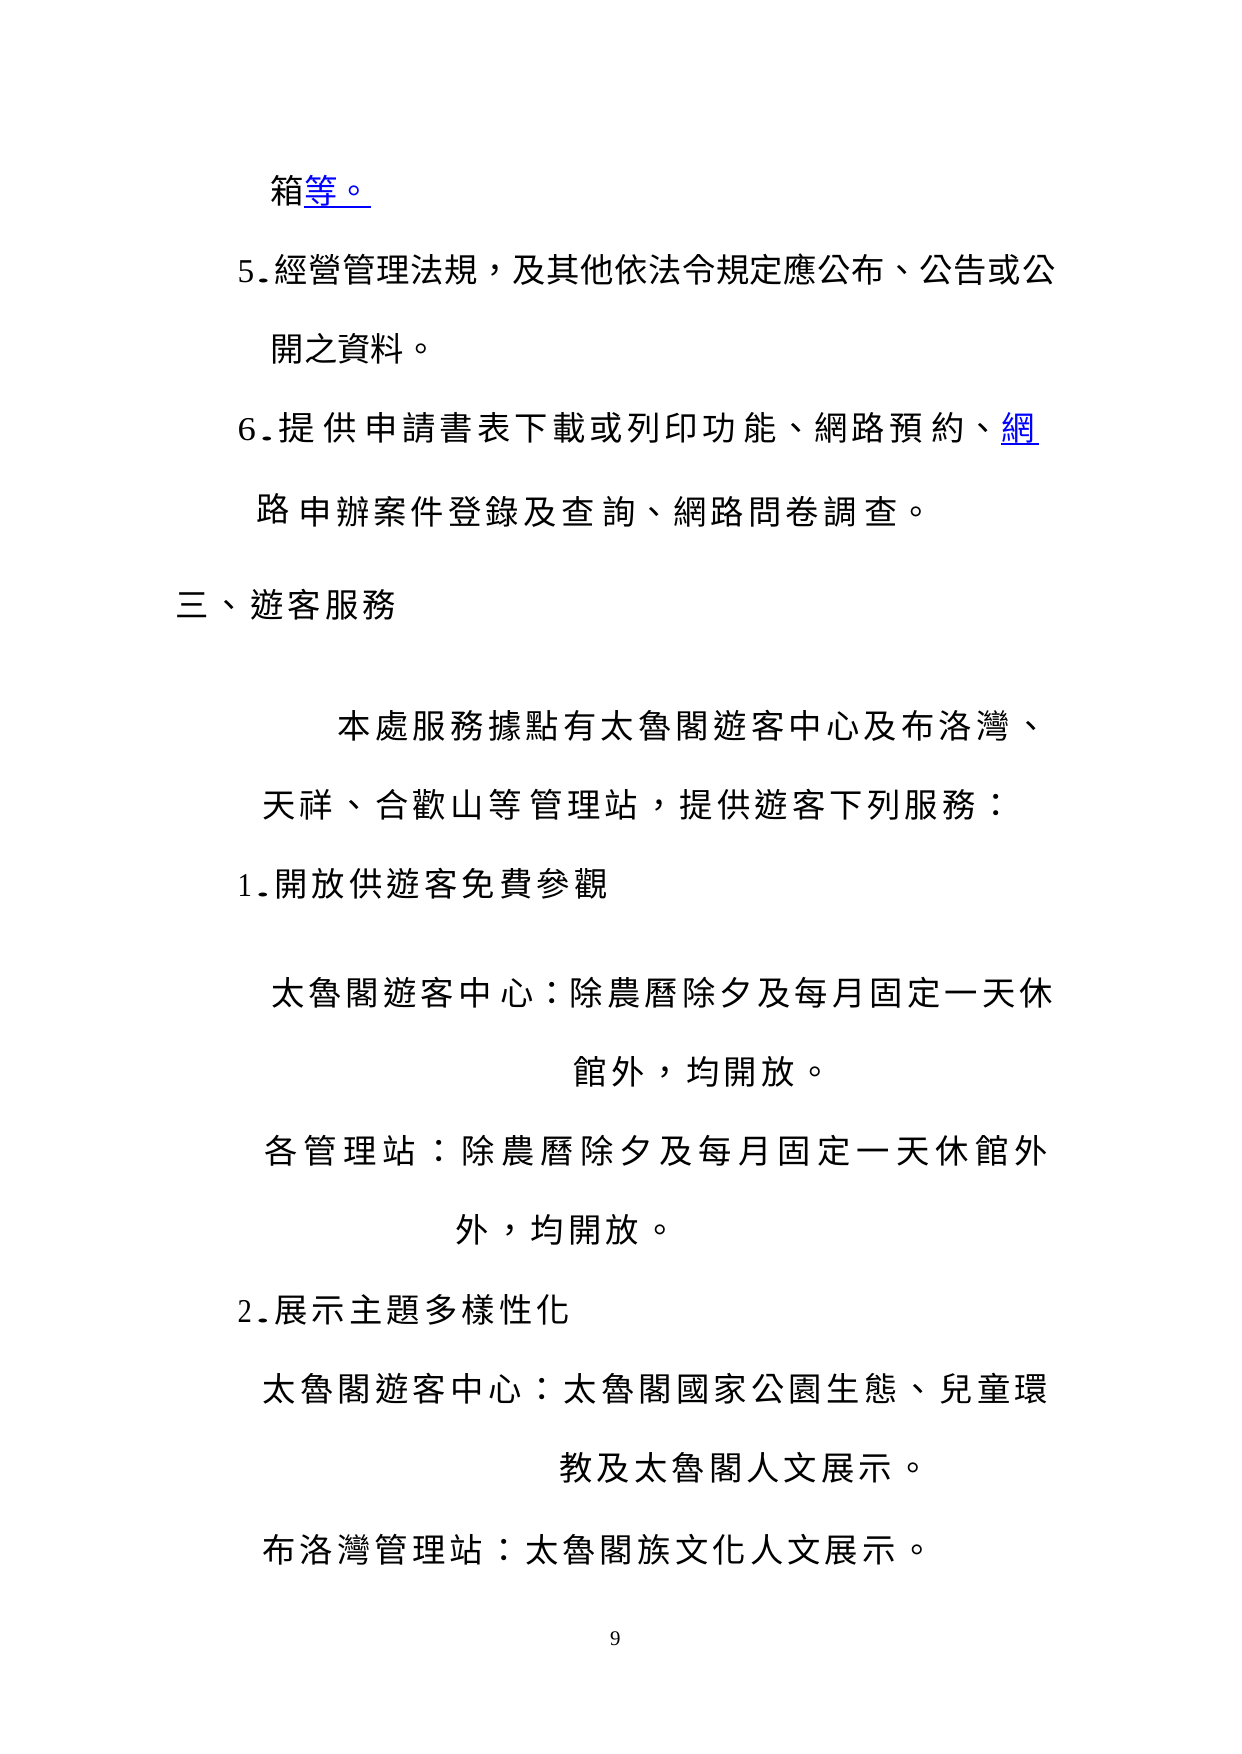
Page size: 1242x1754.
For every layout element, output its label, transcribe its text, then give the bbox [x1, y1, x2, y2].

text 各管理站：除農曆除夕及每月固定一天休館外 外，均開放。 [264, 1125, 1063, 1252]
text 6.提 供 申請書表下載或列印功 能、網路預 約、網路 申辦案件登錄及查 詢、網路問卷調 查。 [237, 402, 1067, 534]
text 太魯閣遊客中心：太魯閣國家公園生態、兒童環 教及太魯閣人文展示。 [262, 1362, 1062, 1490]
text 2.展示主題多樣性化 [237, 1283, 1067, 1332]
text 布洛灣管理站：太魯閣族文化人文展示。 [262, 1521, 1067, 1572]
text 本處服務據點有太魯閣遊客中心及布洛灣、天祥、合歡山等 管理站，提供遊客下列服務： [262, 700, 1061, 827]
text 三、遊客服務 [175, 579, 1067, 627]
text 4.提供國家公園願景及業務介紹、最新消息、及公告或 活動、主管業務問答集、服務時間、地點、聯絡電話、 傳真電話或網站聯絡電子郵件信箱及首長電子民意信 箱等。 [237, 164, 1063, 213]
text 5.經營管理法規，及其他依法令規定應公布、公告或公 開之資料。 [237, 244, 1055, 371]
text 太魯閣遊客中 心：除農曆除夕及每月固定一天休 館外，均開放。 [271, 967, 1061, 1094]
text 1.開放供遊客免費參觀 [237, 858, 1067, 906]
